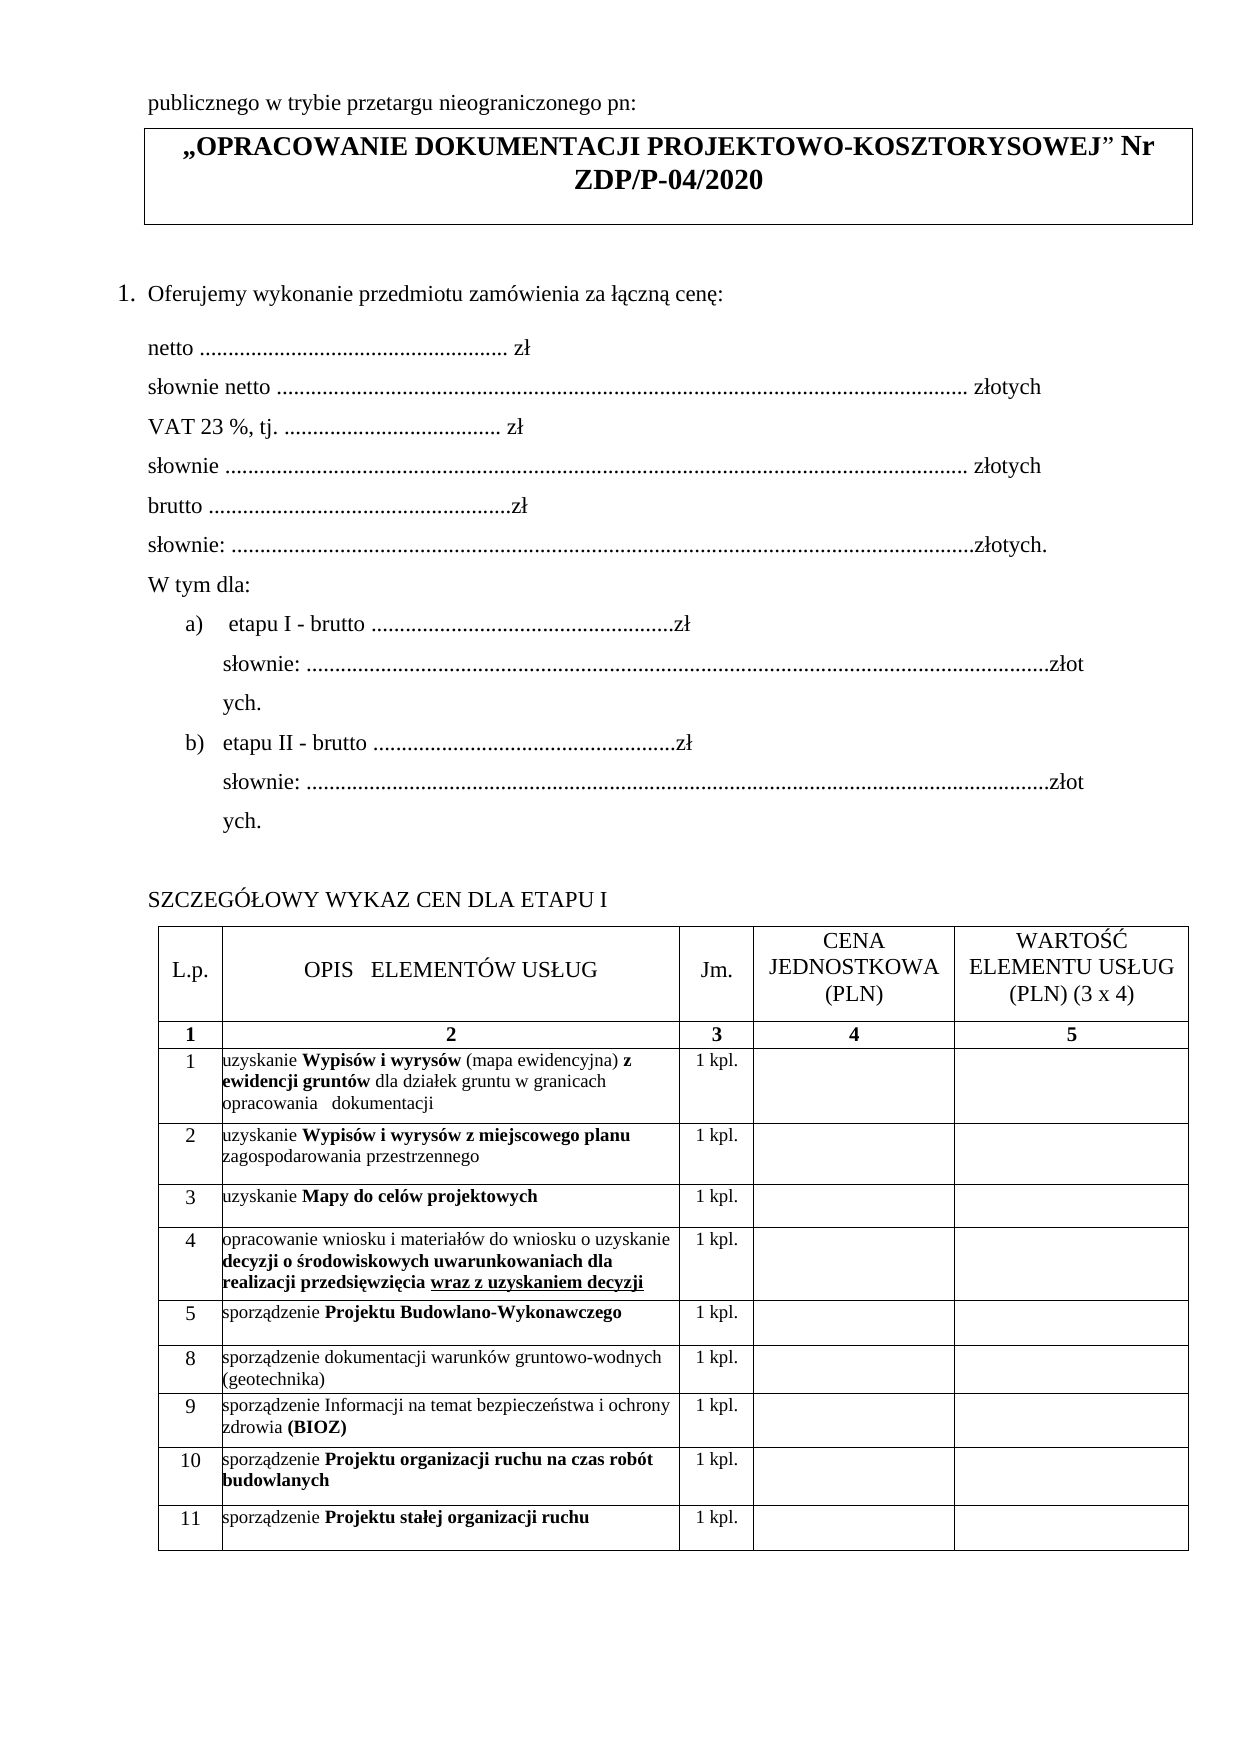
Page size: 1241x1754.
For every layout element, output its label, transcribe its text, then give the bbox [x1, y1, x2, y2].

table_cell [955, 1228, 1188, 1300]
table_cell [754, 1124, 954, 1184]
table_header L.p. [159, 927, 222, 1021]
table_header WARTOŚĆ ELEMENTU USŁUG (PLN) (3 x 4) [955, 927, 1188, 1021]
text VAT 23 %, tj. ...................................... zł słownie .................................................................................................................................. złotych brutto .....................................................zł słownie: ..................................................................................................................................złotych. [148, 413, 1092, 557]
table_cell 2 [159, 1124, 222, 1184]
table_cell [955, 1394, 1188, 1447]
table_cell sporządzenie Informacji na temat bezpieczeństwa i ochrony zdrowia (BIOZ) [223, 1394, 679, 1447]
table_cell 1 [159, 1049, 222, 1122]
text SZCZEGÓŁOWY WYKAZ CEN DLA ETAPU I [148, 886, 1092, 913]
table_cell 3 [159, 1185, 222, 1227]
table_cell sporządzenie dokumentacji warunków gruntowo-wodnych (geotechnika) [223, 1346, 679, 1393]
table_cell [754, 1049, 954, 1122]
table_cell 1 kpl. [680, 1301, 753, 1345]
table_cell [754, 1301, 954, 1345]
table_cell [754, 1506, 954, 1550]
table_cell sporządzenie Projektu organizacji ruchu na czas robót budowlanych [223, 1448, 679, 1505]
table_cell 1 kpl. [680, 1394, 753, 1447]
text publicznego w trybie przetargu nieograniczonego pn: [148, 89, 1167, 115]
table_cell 4 [159, 1228, 222, 1300]
table_cell [955, 1346, 1188, 1393]
table_cell 1 kpl. [680, 1049, 753, 1122]
table_cell sporządzenie Projektu Budowlano-Wykonawczego [223, 1301, 679, 1345]
table_cell 1 kpl. [680, 1185, 753, 1227]
list etapu II - brutto .....................................................zł słownie: ..................................................................................................................................złotych. [185, 728, 1092, 834]
table_cell [955, 1506, 1188, 1550]
table_cell [754, 1394, 954, 1447]
table_cell 1 kpl. [680, 1228, 753, 1300]
table_cell 8 [159, 1346, 222, 1393]
text W tym dla: [148, 571, 1092, 597]
table_header Jm. [680, 927, 753, 1021]
table_cell 3 [680, 1022, 753, 1048]
table_cell [955, 1301, 1188, 1345]
table_cell sporządzenie Projektu stałej organizacji ruchu [223, 1506, 679, 1550]
table_header OPIS ELEMENTÓW USŁUG [223, 927, 679, 1021]
table_cell uzyskanie Wypisów i wyrysów (mapa ewidencyjna) z ewidencji gruntów dla działek gruntu w granicach opracowania dokumentacji [223, 1049, 679, 1122]
table_header „OPRACOWANIE DOKUMENTACJI PROJEKTOWO-KOSZTORYSOWEJ” Nr ZDP/P-04/2020 [145, 129, 1192, 224]
table_cell [754, 1228, 954, 1300]
table_cell [955, 1049, 1188, 1122]
table_cell uzyskanie Mapy do celów projektowych [223, 1185, 679, 1227]
table_cell [754, 1185, 954, 1227]
table_cell 11 [159, 1506, 222, 1550]
list Oferujemy wykonanie przedmiotu zamówienia za łączną cenę: [117, 278, 1167, 307]
table_cell 1 kpl. [680, 1124, 753, 1184]
table_cell 1 kpl. [680, 1506, 753, 1550]
list etapu I - brutto .....................................................zł słownie: ..................................................................................................................................złotych. [185, 610, 1092, 715]
table_cell 2 [223, 1022, 679, 1048]
table_cell [955, 1185, 1188, 1227]
table_cell [754, 1448, 954, 1505]
table_header CENA JEDNOSTKOWA (PLN) [754, 927, 954, 1021]
table_cell 10 [159, 1448, 222, 1505]
table_cell 1 kpl. [680, 1346, 753, 1393]
text netto ...................................................... zł słownie netto ......................................................................................................................... złotych [148, 334, 1092, 399]
table_cell 1 [159, 1022, 222, 1048]
table_cell 4 [754, 1022, 954, 1048]
table_cell 9 [159, 1394, 222, 1447]
table_cell 5 [159, 1301, 222, 1345]
table_cell opracowanie wniosku i materiałów do wniosku o uzyskanie decyzji o środowiskowych uwarunkowaniach dla realizacji przedsięwzięcia wraz z uzyskaniem decyzji [223, 1228, 679, 1300]
table_cell [955, 1124, 1188, 1184]
table_cell [754, 1346, 954, 1393]
table_cell uzyskanie Wypisów i wyrysów z miejscowego planu zagospodarowania przestrzennego [223, 1124, 679, 1184]
table_cell [955, 1448, 1188, 1505]
table_cell 1 kpl. [680, 1448, 753, 1505]
table_cell 5 [955, 1022, 1188, 1048]
